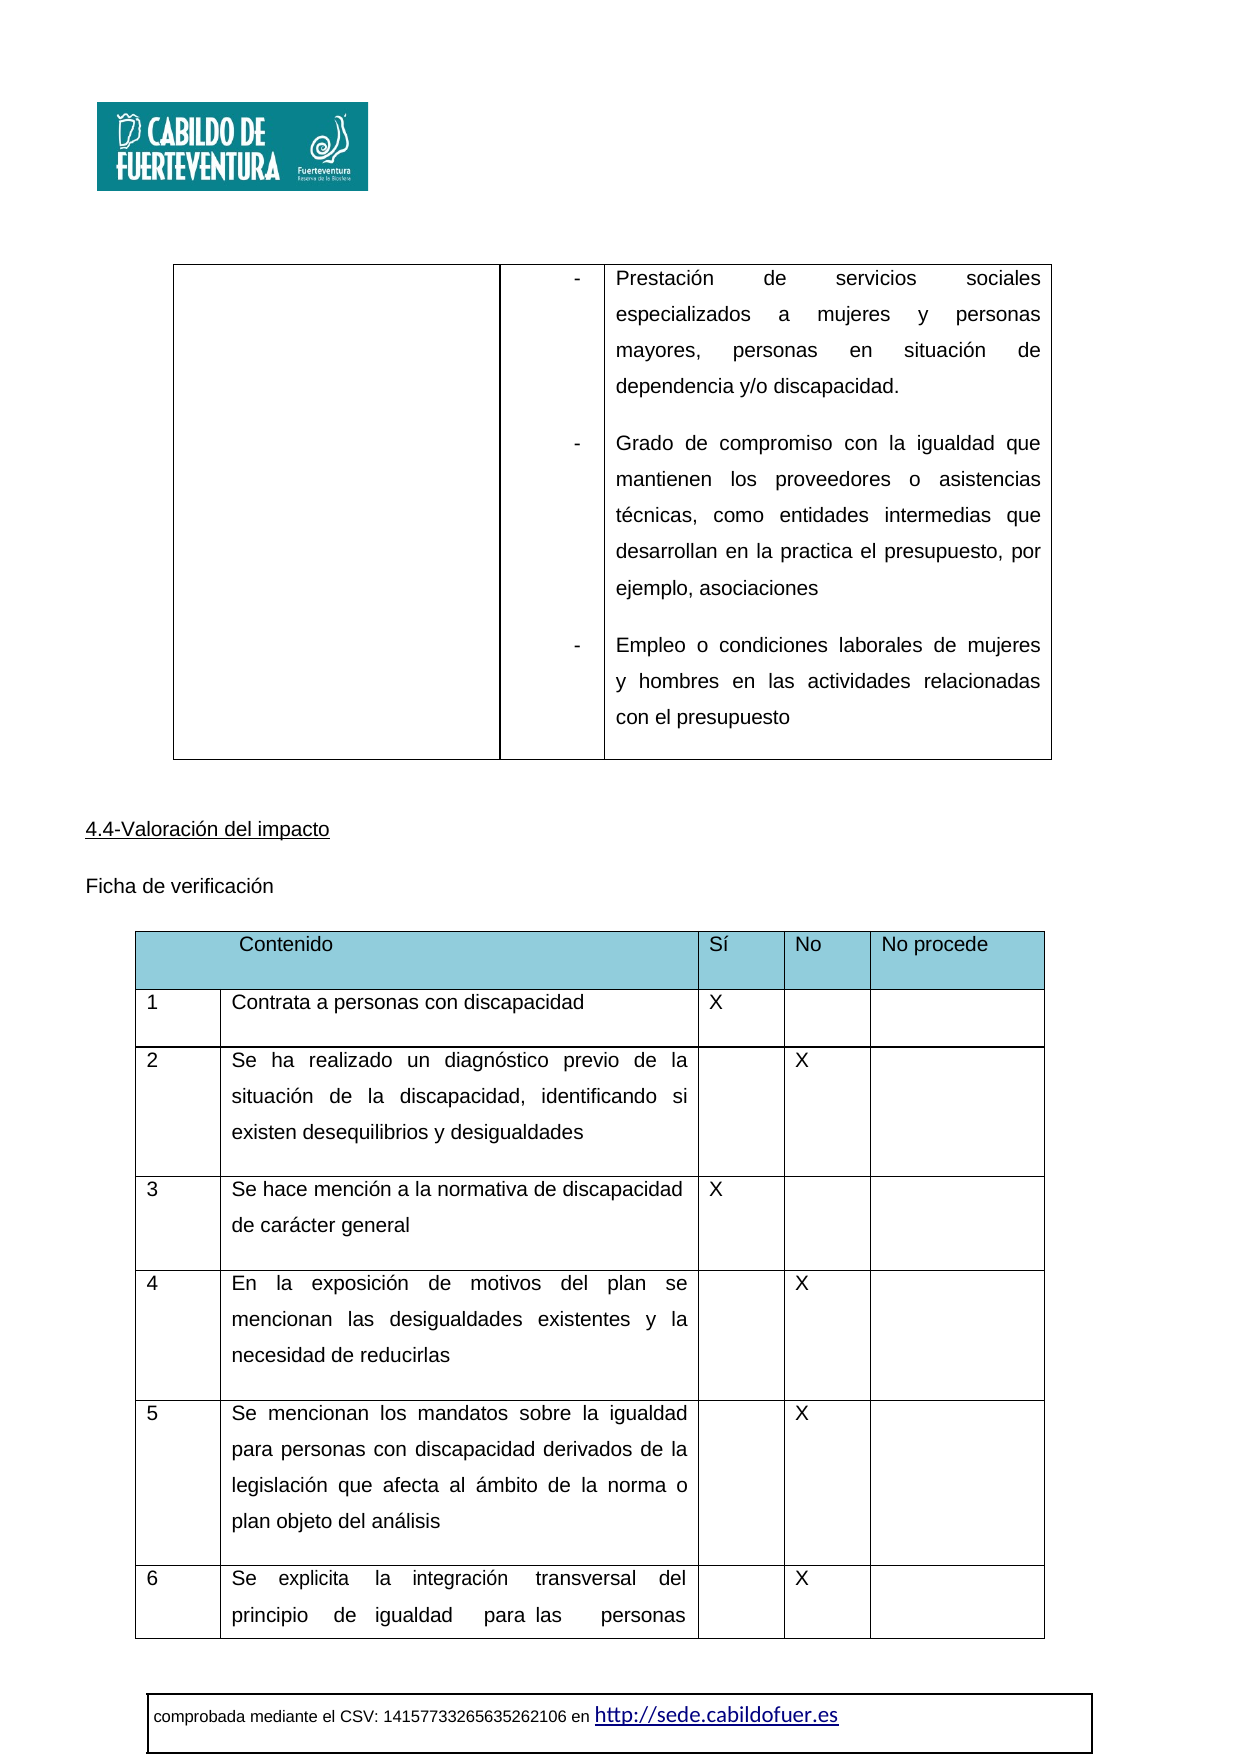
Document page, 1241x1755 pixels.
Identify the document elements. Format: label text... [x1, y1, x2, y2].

table_cell [871, 1401, 1044, 1565]
table_cell [871, 990, 1044, 1046]
table_cell [785, 990, 870, 1046]
table_header No [785, 932, 870, 989]
table_cell 5 [136, 1401, 220, 1565]
table_cell 3 [136, 1177, 220, 1270]
table_cell 6 [136, 1566, 220, 1638]
table_cell [785, 1177, 870, 1270]
table_cell X [785, 1271, 870, 1399]
table_cell Contrata a personas con discapacidad [221, 990, 698, 1046]
table_cell 2 [136, 1048, 220, 1176]
table_cell [699, 1271, 784, 1399]
table_cell X [785, 1401, 870, 1565]
text Ficha de verificación [85, 874, 1093, 898]
table_cell X [785, 1566, 870, 1638]
table_cell [699, 1401, 784, 1565]
table_header Sí [699, 932, 784, 989]
table_cell [871, 1048, 1044, 1176]
table_cell Se hace mención a la normativa de discapacidad de carácter general [221, 1177, 698, 1270]
table_cell En la exposición de motivos del plan se mencionan las desigualdades existentes y la necesidad de reducirlas [221, 1271, 698, 1399]
table_cell [699, 1566, 784, 1638]
table_cell Se ha realizado un diagnóstico previo de la situación de la discapacidad, identificando si existen desequilibrios y desigualdades [221, 1048, 698, 1176]
table_cell [871, 1566, 1044, 1638]
table_header [174, 265, 499, 759]
table_cell X [699, 990, 784, 1046]
table_cell 1 [136, 990, 220, 1046]
table_header Prestación de servicios sociales especializados a mujeres y personas mayores, personas en situación de dependencia y/o discapacidad. Grado de compromiso con la igualdad que mantienen los proveedores o asistencias técnicas, como entidades intermedias que desarrollan en la practica el presupuesto, por ejemplo, asociaciones Empleo o condiciones laborales de mujeres y hombres en las actividades relacionadas con el presupuesto [605, 265, 1051, 759]
table_header No procede [871, 932, 1044, 989]
table_cell X [785, 1048, 870, 1176]
table_cell [871, 1177, 1044, 1270]
table_cell Se mencionan los mandatos sobre la igualdad para personas con discapacidad derivados de la legislación que afecta al ámbito de la norma o plan objeto del análisis [221, 1401, 698, 1565]
text 4.4-Valoración del impacto [85, 817, 1093, 841]
table_cell [699, 1048, 784, 1176]
table_cell X [699, 1177, 784, 1270]
table_cell [871, 1271, 1044, 1399]
table_cell 4 [136, 1271, 220, 1399]
table_header [501, 265, 604, 759]
table_header Contenido [136, 932, 698, 989]
table_cell Se explicita la integración transversal del principio de igualdad para las personas [221, 1566, 698, 1638]
